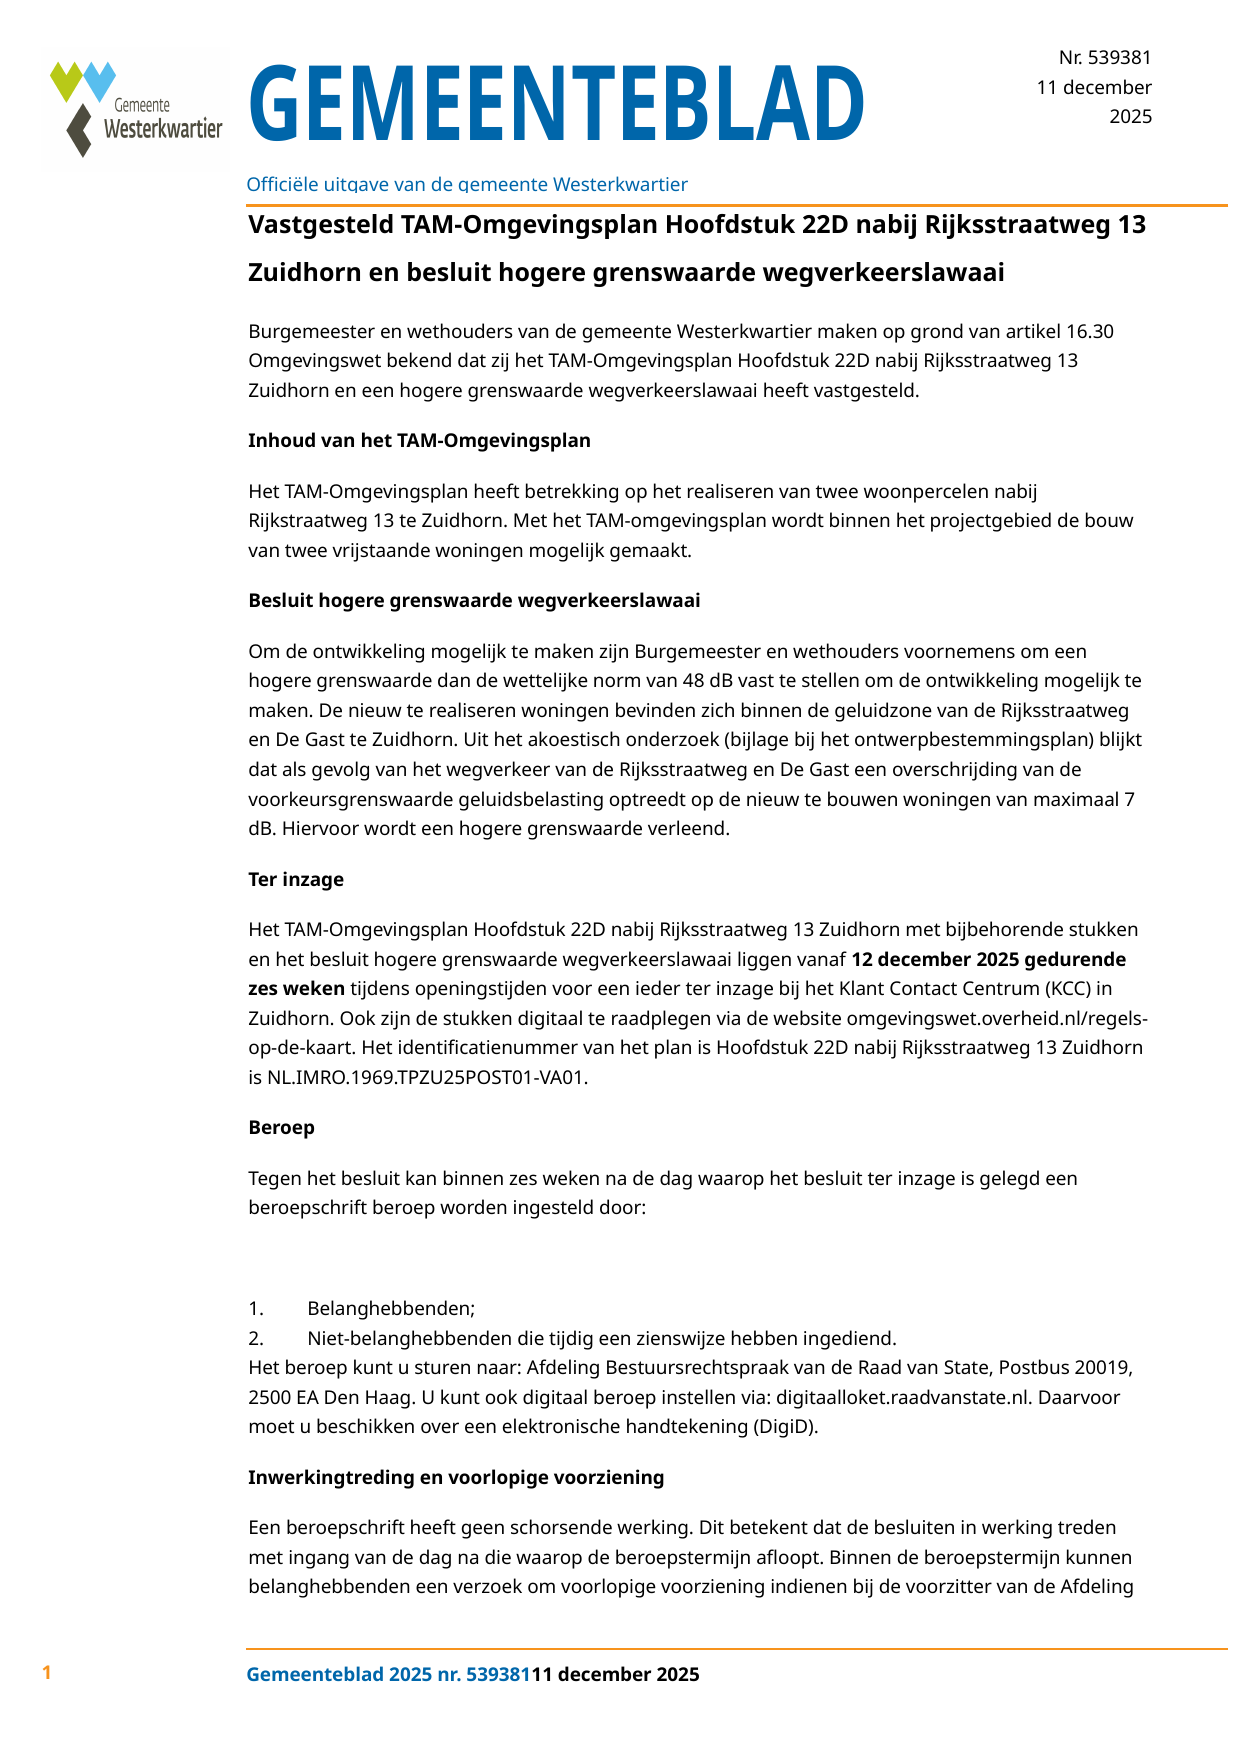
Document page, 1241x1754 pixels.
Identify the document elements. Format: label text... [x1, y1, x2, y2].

text Inhoud van het TAM-Omgevingsplan [248, 427, 1152, 453]
text Het TAM-Omgevingsplan heeft betrekking op het realiseren van twee woonpercelen nabij Rijkstraatweg 13 te Zuidhorn. Met het TAM-omgevingsplan wordt binnen het projectgebied de bouw van twee vrijstaande woningen mogelijk gemaakt. [248, 478, 1152, 563]
text Beroep [248, 1114, 1152, 1140]
text Besluit hogere grenswaarde wegverkeerslawaai [248, 587, 1152, 613]
text Ter inzage [248, 866, 1152, 892]
text Het TAM-Omgevingsplan Hoofdstuk 22D nabij Rijksstraatweg 13 Zuidhorn met bijbehorende stukken en het besluit hogere grenswaarde wegverkeerslawaai liggen vanaf 12 december 2025 gedurende zes weken tijdens openingstijden voor een ieder ter inzage bij het Klant Contact Centrum (KCC) in Zuidhorn. Ook zijn de stukken digitaal te raadplegen via de website omgevingswet.overheid.nl/regels-op-de-kaart. Het identificatienummer van het plan is Hoofdstuk 22D nabij Rijksstraatweg 13 Zuidhorn is NL.IMRO.1969.TPZU25POST01-VA01. [248, 916, 1152, 1090]
text Inwerkingtreding en voorlopige voorziening [248, 1464, 1152, 1490]
text Burgemeester en wethouders van de gemeente Westerkwartier maken op grond van artikel 16.30 Omgevingswet bekend dat zij het TAM-Omgevingsplan Hoofdstuk 22D nabij Rijksstraatweg 13 Zuidhorn en een hogere grenswaarde wegverkeerslawaai heeft vastgesteld. [248, 318, 1152, 403]
list Belanghebbenden; [248, 1295, 1152, 1321]
text Om de ontwikkeling mogelijk te maken zijn Burgemeester en wethouders voornemens om een hogere grenswaarde dan de wettelijke norm van 48 dB vast te stellen om de ontwikkeling mogelijk te maken. De nieuw te realiseren woningen bevinden zich binnen de geluidzone van de Rijksstraatweg en De Gast te Zuidhorn. Uit het akoestisch onderzoek (bijlage bij het ontwerpbestemmingsplan) blijkt dat als gevolg van het wegverkeer van de Rijksstraatweg en De Gast een overschrijding van de voorkeursgrenswaarde geluidsbelasting optreedt op de nieuw te bouwen woningen van maximaal 7 dB. Hiervoor wordt een hogere grenswaarde verleend. [248, 638, 1152, 841]
text Een beroepschrift heeft geen schorsende werking. Dit betekent dat de besluiten in werking treden met ingang van de dag na die waarop de beroepstermijn afloopt. Binnen de beroepstermijn kunnen belanghebbenden een verzoek om voorlopige voorziening indienen bij de voorzitter van de Afdeling [248, 1514, 1152, 1599]
text Tegen het besluit kan binnen zes weken na de dag waarop het besluit ter inzage is gelegd een beroepschrift beroep worden ingesteld door: [248, 1165, 1152, 1220]
text Het beroep kunt u sturen naar: Afdeling Bestuursrechtspraak van de Raad van State, Postbus 20019, 2500 EA Den Haag. U kunt ook digitaal beroep instellen via: digitaalloket.raadvanstate.nl. Daarvoor moet u beschikken over een elektronische handtekening (DigiD). [248, 1354, 1152, 1439]
list Niet-belanghebbenden die tijdig een zienswijze hebben ingediend. [248, 1325, 1152, 1351]
picture [41, 47, 231, 172]
text Vastgesteld TAM-Omgevingsplan Hoofdstuk 22D nabij Rijksstraatweg 13 Zuidhorn en besluit hogere grenswaarde wegverkeerslawaai [248, 207, 1152, 288]
